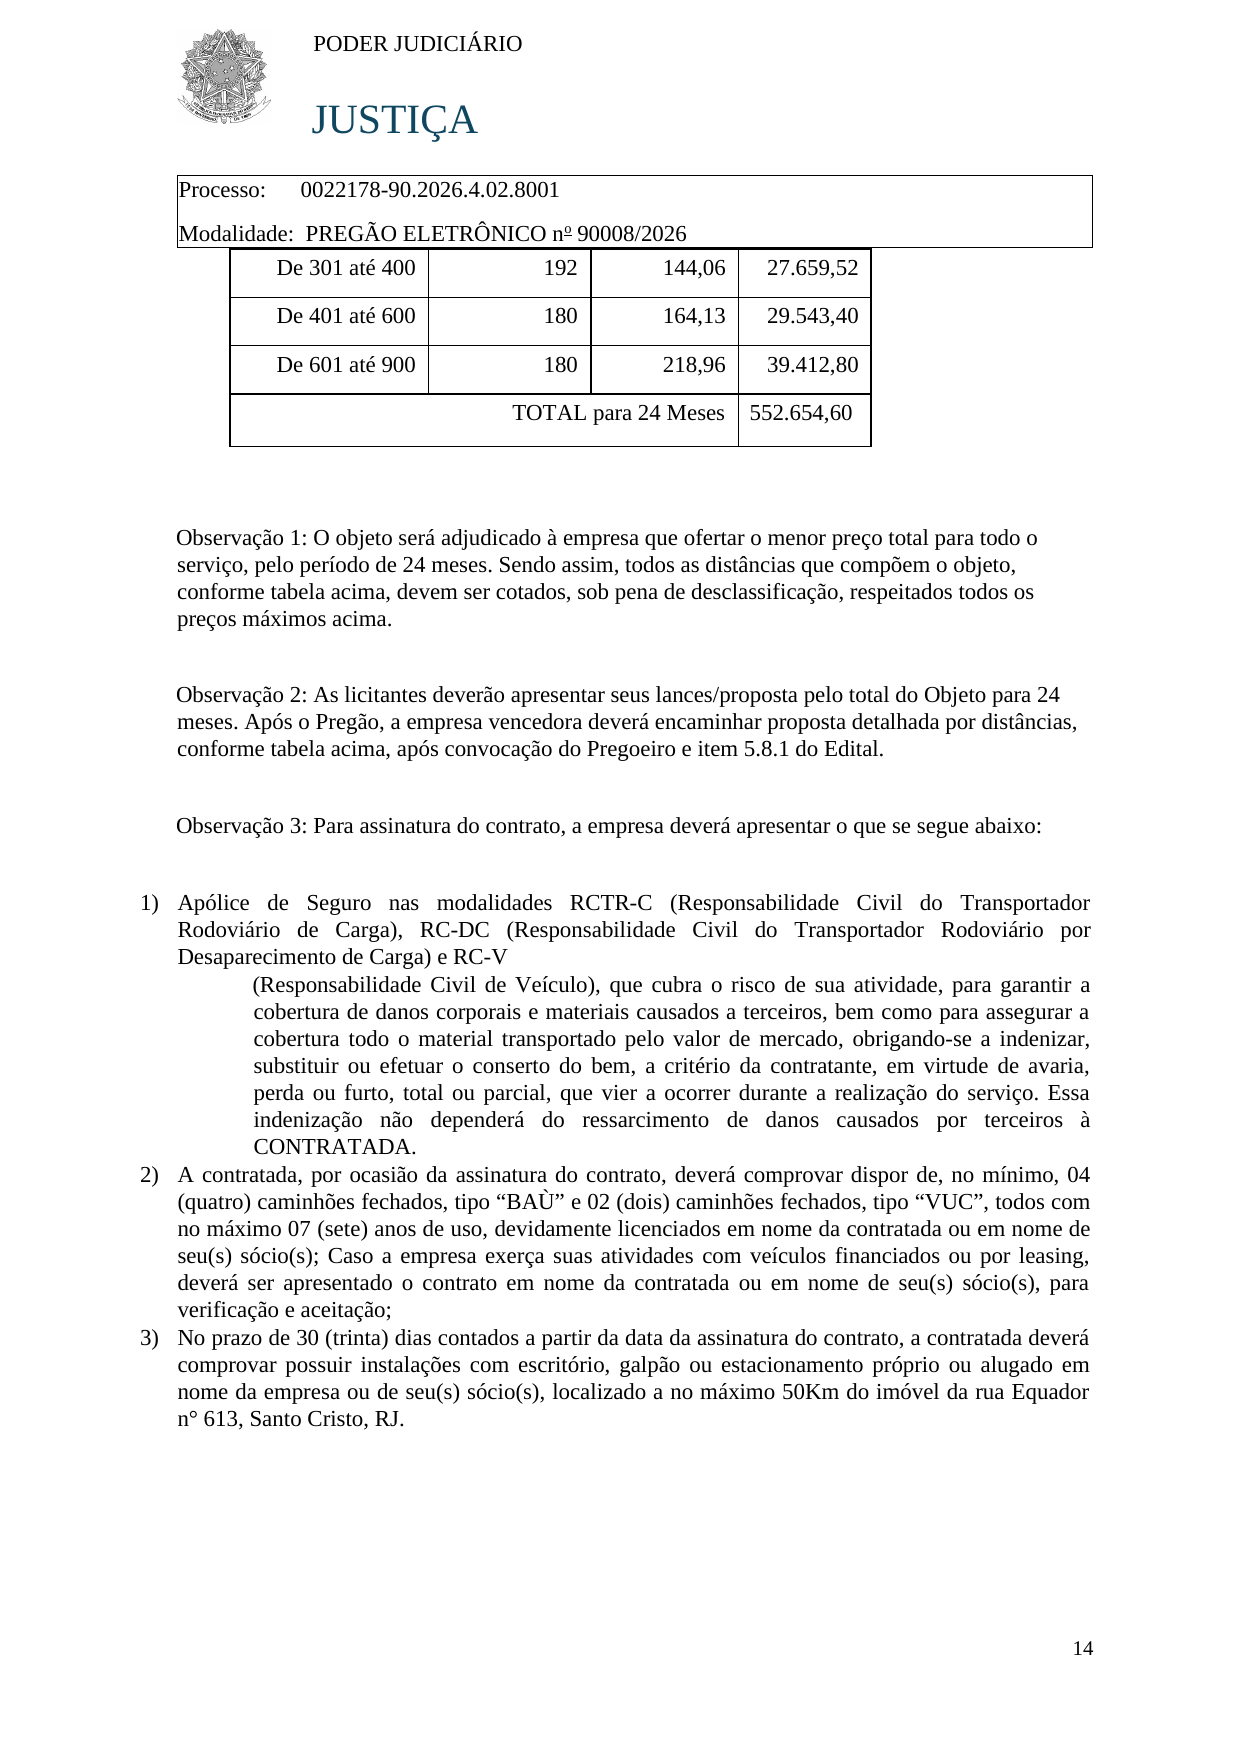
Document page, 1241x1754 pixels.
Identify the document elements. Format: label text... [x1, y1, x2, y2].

table_cell De 401 até 600 [231, 298, 428, 345]
table_cell 27.659,52 [739, 250, 870, 296]
table_cell 180 [429, 346, 590, 393]
text Observação 3: Para assinatura do contrato, a empresa deverá apresentar o que se segue abaixo: [176, 812, 1092, 838]
table_cell 144,06 [592, 250, 738, 296]
table_cell TOTAL para 24 Meses [428, 395, 738, 446]
table_cell 552.654,60 [739, 395, 870, 446]
table_cell [231, 395, 428, 446]
table_cell De 301 até 400 [231, 250, 428, 296]
table_cell 164,13 [592, 298, 738, 345]
table_cell 218,96 [592, 346, 738, 393]
table_cell 192 [429, 250, 590, 296]
text Observação 1: O objeto será adjudicado à empresa que ofertar o menor preço total para todo o serviço, pelo período de 24 meses. Sendo assim, todos as distâncias que compõem o objeto, conforme tabela acima, devem ser cotados, sob pena de desclassificação, respeitados todos os preços máximos acima. [176, 524, 1093, 631]
table_cell De 601 até 900 [231, 346, 428, 393]
list A contratada, por ocasião da assinatura do contrato, deverá comprovar dispor de, no mínimo, 04 (quatro) caminhões fechados, tipo “BAÙ” e 02 (dois) caminhões fechados, tipo “VUC”, todos com no máximo 07 (sete) anos de uso, devidamente licenciados em nome da contratada ou em nome de seu(s) sócio(s); Caso a empresa exerça suas atividades com veículos financiados ou por leasing, deverá ser apresentado o contrato em nome da contratada ou em nome de seu(s) sócio(s), para verificação e aceitação; [140, 1161, 1092, 1322]
table_cell 180 [429, 298, 590, 345]
table_cell 39.412,80 [739, 346, 870, 393]
table_cell 29.543,40 [739, 298, 870, 345]
text Observação 2: As licitantes deverão apresentar seus lances/proposta pelo total do Objeto para 24 meses. Após o Pregão, a empresa vencedora deverá encaminhar proposta detalhada por distâncias, conforme tabela acima, após convocação do Pregoeiro e item 5.8.1 do Edital. [176, 681, 1093, 762]
text (Responsabilidade Civil de Veículo), que cubra o risco de sua atividade, para garantir a cobertura de danos corporais e materiais causados a terceiros, bem como para assegurar a cobertura todo o material transportado pelo valor de mercado, obrigando-se a indenizar, substituir ou efetuar o conserto do bem, a critério da contratante, em virtude de avaria, perda ou furto, total ou parcial, que vier a ocorrer durante a realização do serviço. Essa indenização não dependerá do ressarcimento de danos causados por terceiros à CONTRATADA. [252, 971, 1092, 1159]
list No prazo de 30 (trinta) dias contados a partir da data da assinatura do contrato, a contratada deverá comprovar possuir instalações com escritório, galpão ou estacionamento próprio ou alugado em nome da empresa ou de seu(s) sócio(s), localizado a no máximo 50Km do imóvel da rua Equador n° 613, Santo Cristo, RJ. [140, 1323, 1092, 1431]
list Apólice de Seguro nas modalidades RCTR-C (Responsabilidade Civil do Transportador Rodoviário de Carga), RC-DC (Responsabilidade Civil do Transportador Rodoviário por Desaparecimento de Carga) e RC-V [140, 889, 1092, 969]
